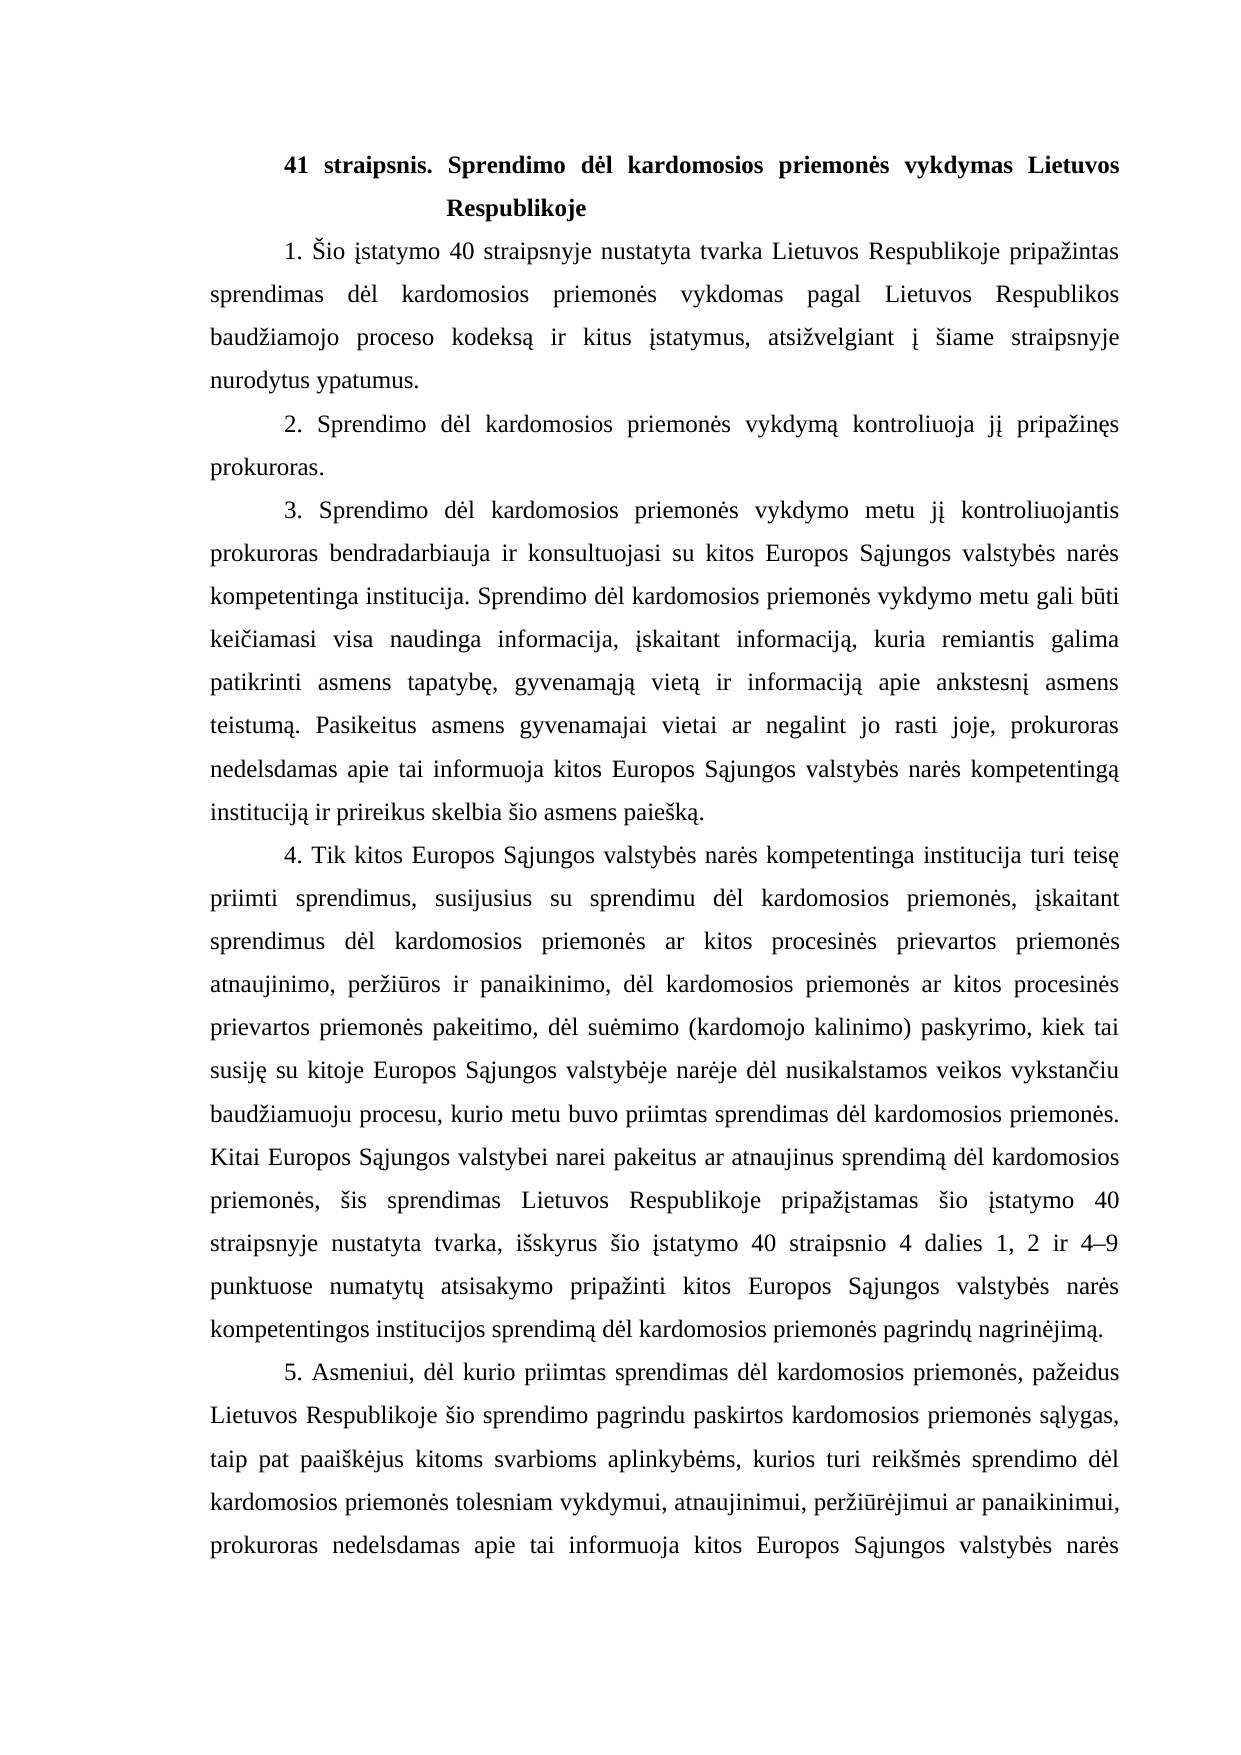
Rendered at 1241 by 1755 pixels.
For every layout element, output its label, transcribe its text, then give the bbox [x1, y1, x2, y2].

text 4. Tik kitos Europos Sąjungos valstybės narės kompetentinga institucija turi teisę priimti sprendimus, susijusius su sprendimu dėl kardomosios priemonės, įskaitant sprendimus dėl kardomosios priemonės ar kitos procesinės prievartos priemonės atnaujinimo, peržiūros ir panaikinimo, dėl kardomosios priemonės ar kitos procesinės prievartos priemonės pakeitimo, dėl suėmimo (kardomojo kalinimo) paskyrimo, kiek tai susiję su kitoje Europos Sąjungos valstybėje narėje dėl nusikalstamos veikos vykstančiu baudžiamuoju procesu, kurio metu buvo priimtas sprendimas dėl kardomosios priemonės. Kitai Europos Sąjungos valstybei narei pakeitus ar atnaujinus sprendimą dėl kardomosios priemonės, šis sprendimas Lietuvos Respublikoje pripažįstamas šio įstatymo 40 straipsnyje nustatyta tvarka, išskyrus šio įstatymo 40 straipsnio 4 dalies 1, 2 ir 4–9 punktuose numatytų atsisakymo pripažinti kitos Europos Sąjungos valstybės narės kompetentingos institucijos sprendimą dėl kardomosios priemonės pagrindų nagrinėjimą. [210, 840, 1120, 1343]
text 2. Sprendimo dėl kardomosios priemonės vykdymą kontroliuoja jį pripažinęs prokuroras. [210, 409, 1120, 481]
text 5. Asmeniui, dėl kurio priimtas sprendimas dėl kardomosios priemonės, pažeidus Lietuvos Respublikoje šio sprendimo pagrindu paskirtos kardomosios priemonės sąlygas, taip pat paaiškėjus kitoms svarbioms aplinkybėms, kurios turi reikšmės sprendimo dėl kardomosios priemonės tolesniam vykdymui, atnaujinimui, peržiūrėjimui ar panaikinimui, prokuroras nedelsdamas apie tai informuoja kitos Europos Sąjungos valstybės narės [210, 1357, 1120, 1559]
text 3. Sprendimo dėl kardomosios priemonės vykdymo metu jį kontroliuojantis prokuroras bendradarbiauja ir konsultuojasi su kitos Europos Sąjungos valstybės narės kompetentinga institucija. Sprendimo dėl kardomosios priemonės vykdymo metu gali būti keičiamasi visa naudinga informacija, įskaitant informaciją, kuria remiantis galima patikrinti asmens tapatybę, gyvenamąją vietą ir informaciją apie ankstesnį asmens teistumą. Pasikeitus asmens gyvenamajai vietai ar negalint jo rasti joje, prokuroras nedelsdamas apie tai informuoja kitos Europos Sąjungos valstybės narės kompetentingą instituciją ir prireikus skelbia šio asmens paiešką. [210, 495, 1120, 826]
text 41 straipsnis. Sprendimo dėl kardomosios priemonės vykdymas Lietuvos Respublikoje [284, 150, 1120, 222]
text 1. Šio įstatymo 40 straipsnyje nustatyta tvarka Lietuvos Respublikoje pripažintas sprendimas dėl kardomosios priemonės vykdomas pagal Lietuvos Respublikos baudžiamojo proceso kodeksą ir kitus įstatymus, atsižvelgiant į šiame straipsnyje nurodytus ypatumus. [210, 236, 1120, 394]
